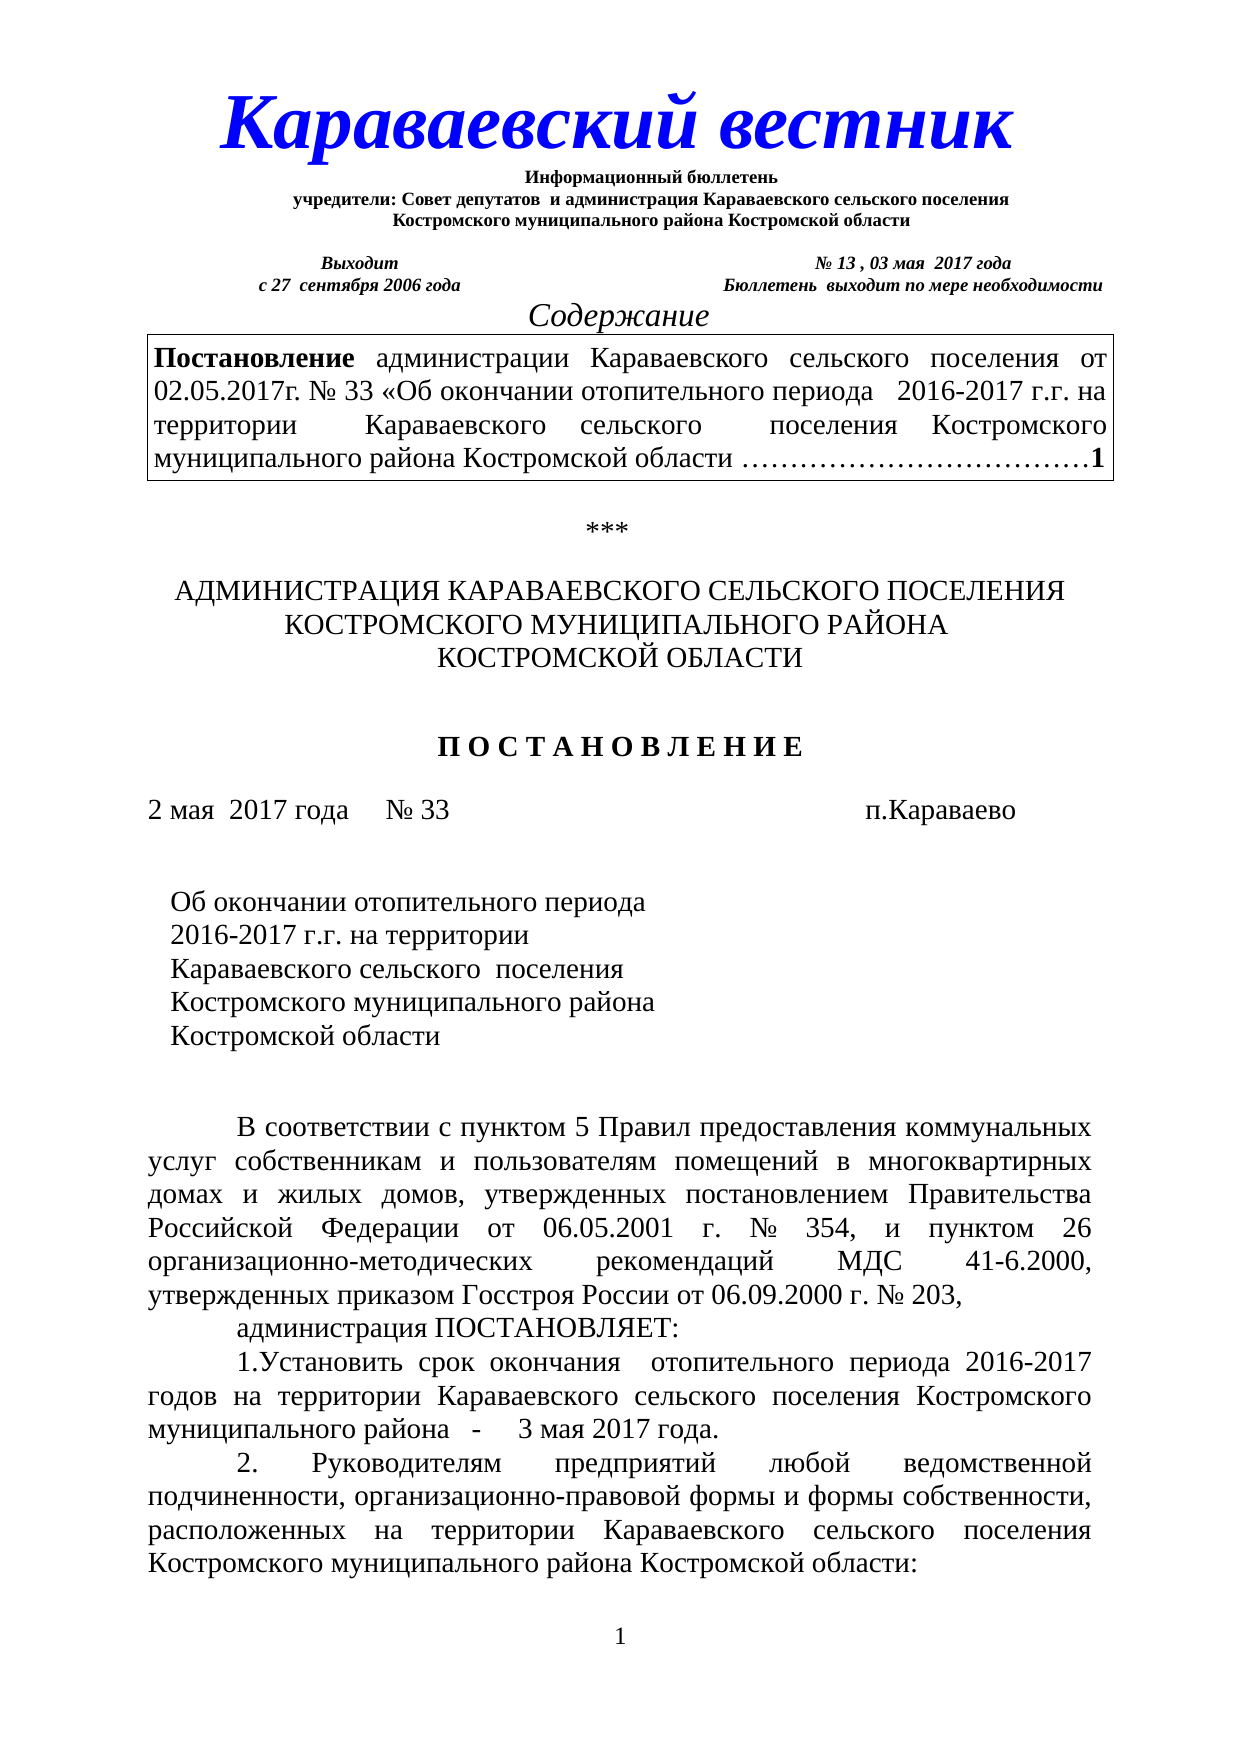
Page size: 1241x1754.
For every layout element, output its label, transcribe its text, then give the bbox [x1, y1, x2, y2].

table_header № 13 , 03 мая 2017 года Бюллетень выходит по мере необходимости [592, 252, 1174, 295]
text АДМИНИСТРАЦИЯ КАРАВАЕВСКОГО СЕЛЬСКОГО ПОСЕЛЕНИЯ КОСТРОМСКОГО МУНИЦИПАЛЬНОГО РАЙОНА [148, 573, 1092, 640]
text КОСТРОМСКОЙ ОБЛАСТИ [148, 640, 1092, 674]
text П О С Т А Н О В Л Е Н И Е [148, 729, 1092, 763]
text 2. Руководителям предприятий любой ведомственной подчиненности, организационно-правовой формы и формы собственности, расположенных на территории Караваевского сельского поселения Костромского муниципального района Костромской области: [148, 1445, 1092, 1579]
table_header Об окончании отопительного периода 2016-2017 г.г. на территории Караваевского сельского поселения Костромского муниципального района Костромской области [159, 884, 691, 1051]
text В соответствии с пунктом 5 Правил предоставления коммунальных услуг собственникам и пользователям помещений в многоквартирных домах и жилых домов, утвержденных постановлением Правительства Российской Федерации от 06.05.2001 г. № 354, и пунктом 26 организационно-методических рекомендаций МДС 41-6.2000, утвержденных приказом Госстроя России от 06.09.2000 г. № 203, [148, 1109, 1092, 1311]
text *** [148, 514, 1092, 547]
subtitle Караваевский вестник [148, 75, 1092, 166]
text Содержание [148, 295, 1092, 334]
subtitle Информационный бюллетень [210, 166, 1092, 188]
table_header Постановление администрации Караваевского сельского поселения от 02.05.2017г. № 33 «Об окончании отопительного периода 2016-2017 г.г. на территории Караваевского сельского поселения Костромского муниципального района Костромской области ………………………………1 [148, 335, 1113, 480]
text администрация ПОСТАНОВЛЯЕТ: [148, 1311, 1092, 1344]
text 1.Установить срок окончания отопительного периода 2016-2017 годов на территории Караваевского сельского поселения Костромского муниципального района - 3 мая 2017 года. [148, 1344, 1092, 1445]
text Костромского муниципального района Костромской области [148, 209, 1092, 231]
text 2 мая 2017 года № 33 п.Караваево [148, 792, 1092, 826]
text учредители: Совет депутатов и администрация Караваевского сельского поселения [148, 188, 1092, 209]
table_header Выходит с 27 сентября 2006 года [66, 252, 592, 295]
